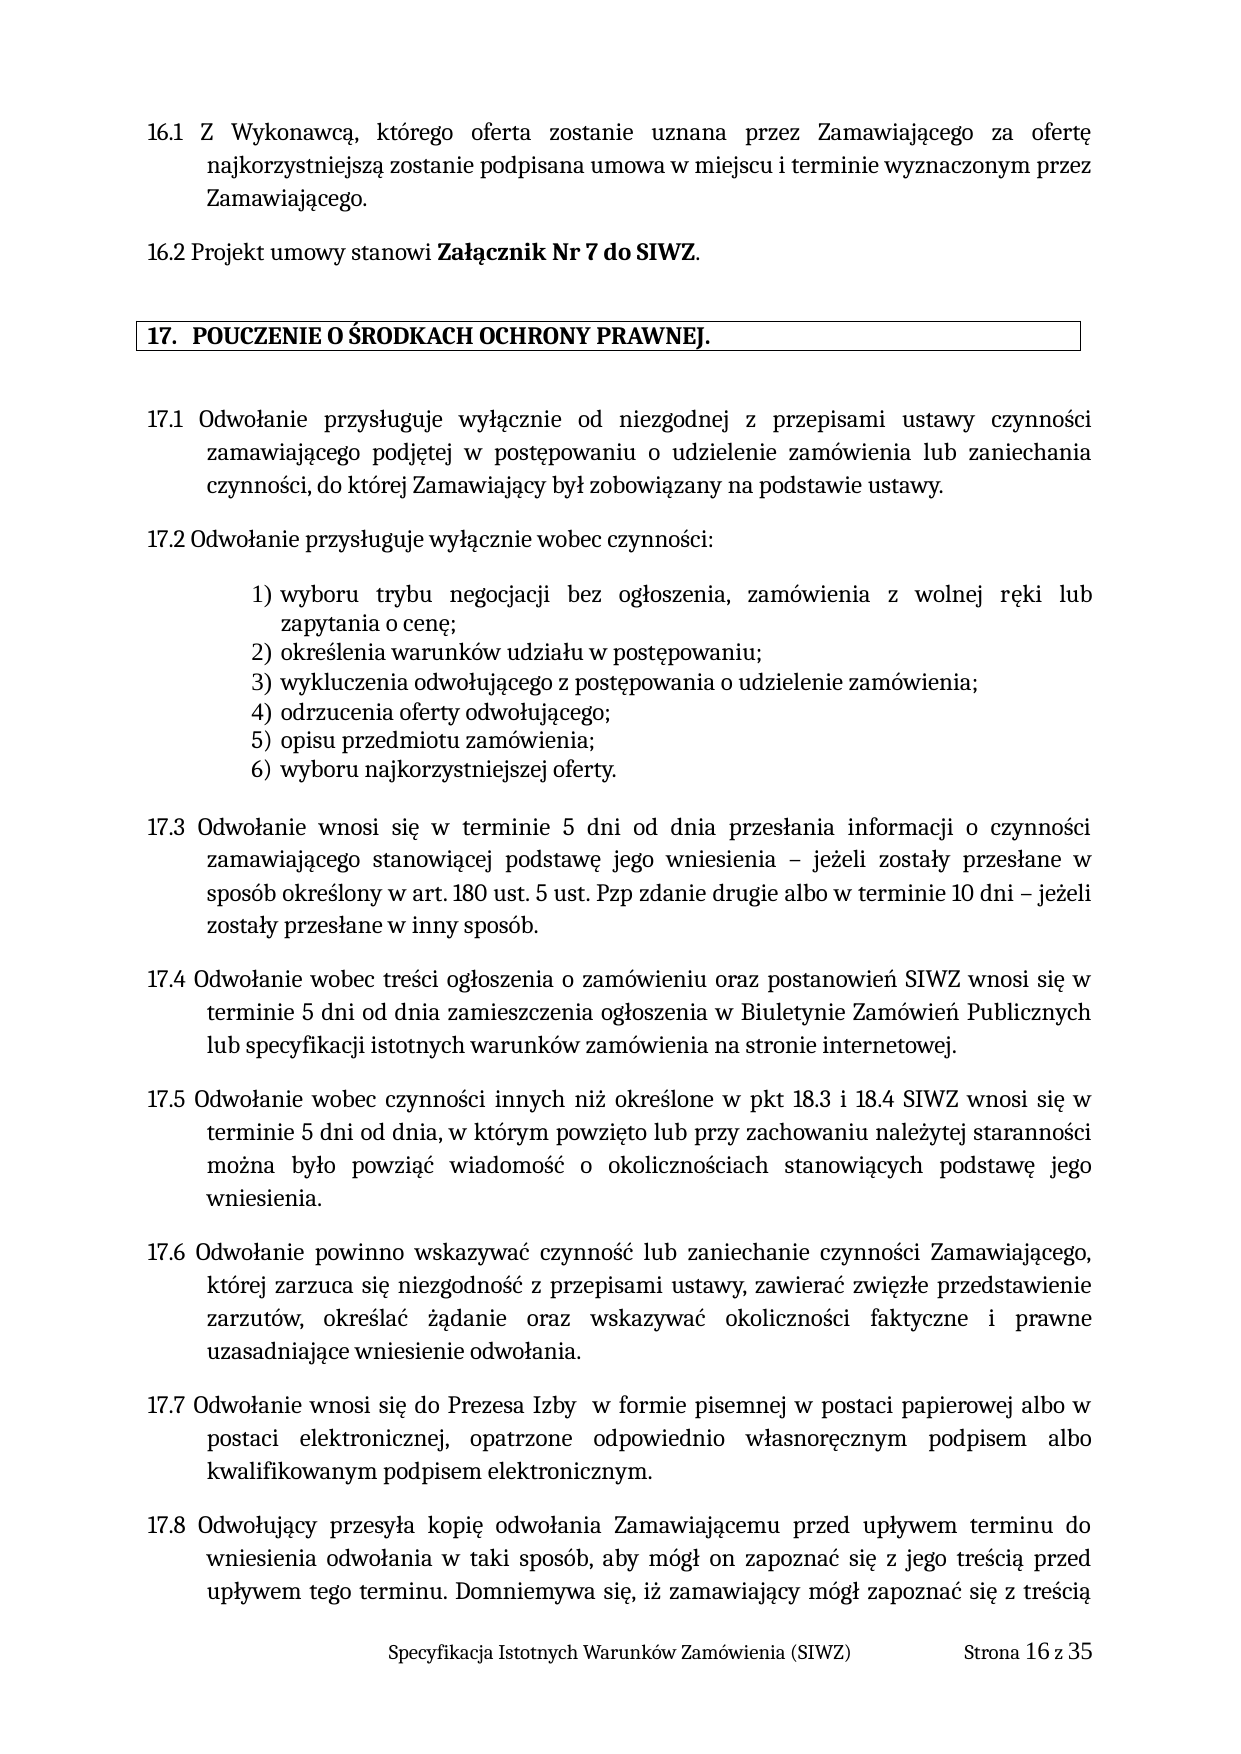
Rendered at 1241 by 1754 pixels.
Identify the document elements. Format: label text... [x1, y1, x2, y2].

text 17.1 Odwołanie przysługuje wyłącznie od niezgodnej z przepisami ustawy czynności zamawiającego podjętej w postępowaniu o udzielenie zamówienia lub zaniechania czynności, do której Zamawiający był zobowiązany na podstawie ustawy. [148, 405, 1093, 500]
list wyboru najkorzystniejszej oferty. [251, 755, 1093, 784]
list wykluczenia odwołującego z postępowania o udzielenie zamówienia; [251, 667, 1093, 697]
text 16.1 Z Wykonawcą, którego oferta zostanie uznana przez Zamawiającego za ofertę najkorzystniejszą zostanie podpisana umowa w miejscu i terminie wyznaczonym przez Zamawiającego. [148, 118, 1093, 213]
table_header POUCZENIE O ŚRODKACH OCHRONY PRAWNEJ. [137, 322, 1080, 350]
list wyboru trybu negocjacji bez ogłoszenia, zamówienia z wolnej ręki lub zapytania o cenę; [251, 579, 1093, 637]
text 17.8 Odwołujący przesyła kopię odwołania Zamawiającemu przed upływem terminu do wniesienia odwołania w taki sposób, aby mógł on zapoznać się z jego treścią przed upływem tego terminu. Domniemywa się, iż zamawiający mógł zapoznać się z treścią [148, 1511, 1093, 1606]
text 17.2 Odwołanie przysługuje wyłącznie wobec czynności: [148, 525, 1093, 554]
text 17.7 Odwołanie wnosi się do Prezesa Izby w formie pisemnej w postaci papierowej albo w postaci elektronicznej, opatrzone odpowiednio własnoręcznym podpisem albo kwalifikowanym podpisem elektronicznym. [148, 1391, 1093, 1486]
text 17.5 Odwołanie wobec czynności innych niż określone w pkt 18.3 i 18.4 SIWZ wnosi się w terminie 5 dni od dnia, w którym powzięto lub przy zachowaniu należytej staranności można było powziąć wiadomość o okolicznościach stanowiących podstawę jego wniesienia. [148, 1085, 1093, 1213]
text 17.4 Odwołanie wobec treści ogłoszenia o zamówieniu oraz postanowień SIWZ wnosi się w terminie 5 dni od dnia zamieszczenia ogłoszenia w Biuletynie Zamówień Publicznych lub specyfikacji istotnych warunków zamówienia na stronie internetowej. [148, 965, 1093, 1060]
text 17.6 Odwołanie powinno wskazywać czynność lub zaniechanie czynności Zamawiającego, której zarzuca się niezgodność z przepisami ustawy, zawierać zwięzłe przedstawienie zarzutów, określać żądanie oraz wskazywać okoliczności faktyczne i prawne uzasadniające wniesienie odwołania. [148, 1238, 1093, 1366]
list odrzucenia oferty odwołującego; [251, 697, 1093, 726]
list określenia warunków udziału w postępowaniu; [251, 637, 1093, 667]
text 17.3 Odwołanie wnosi się w terminie 5 dni od dnia przesłania informacji o czynności zamawiającego stanowiącej podstawę jego wniesienia – jeżeli zostały przesłane w sposób określony w art. 180 ust. 5 ust. Pzp zdanie drugie albo w terminie 10 dni – jeżeli zostały przesłane w inny sposób. [148, 812, 1093, 940]
text 16.2 Projekt umowy stanowi Załącznik Nr 7 do SIWZ. [148, 238, 1093, 267]
list opisu przedmiotu zamówienia; [251, 726, 1093, 755]
